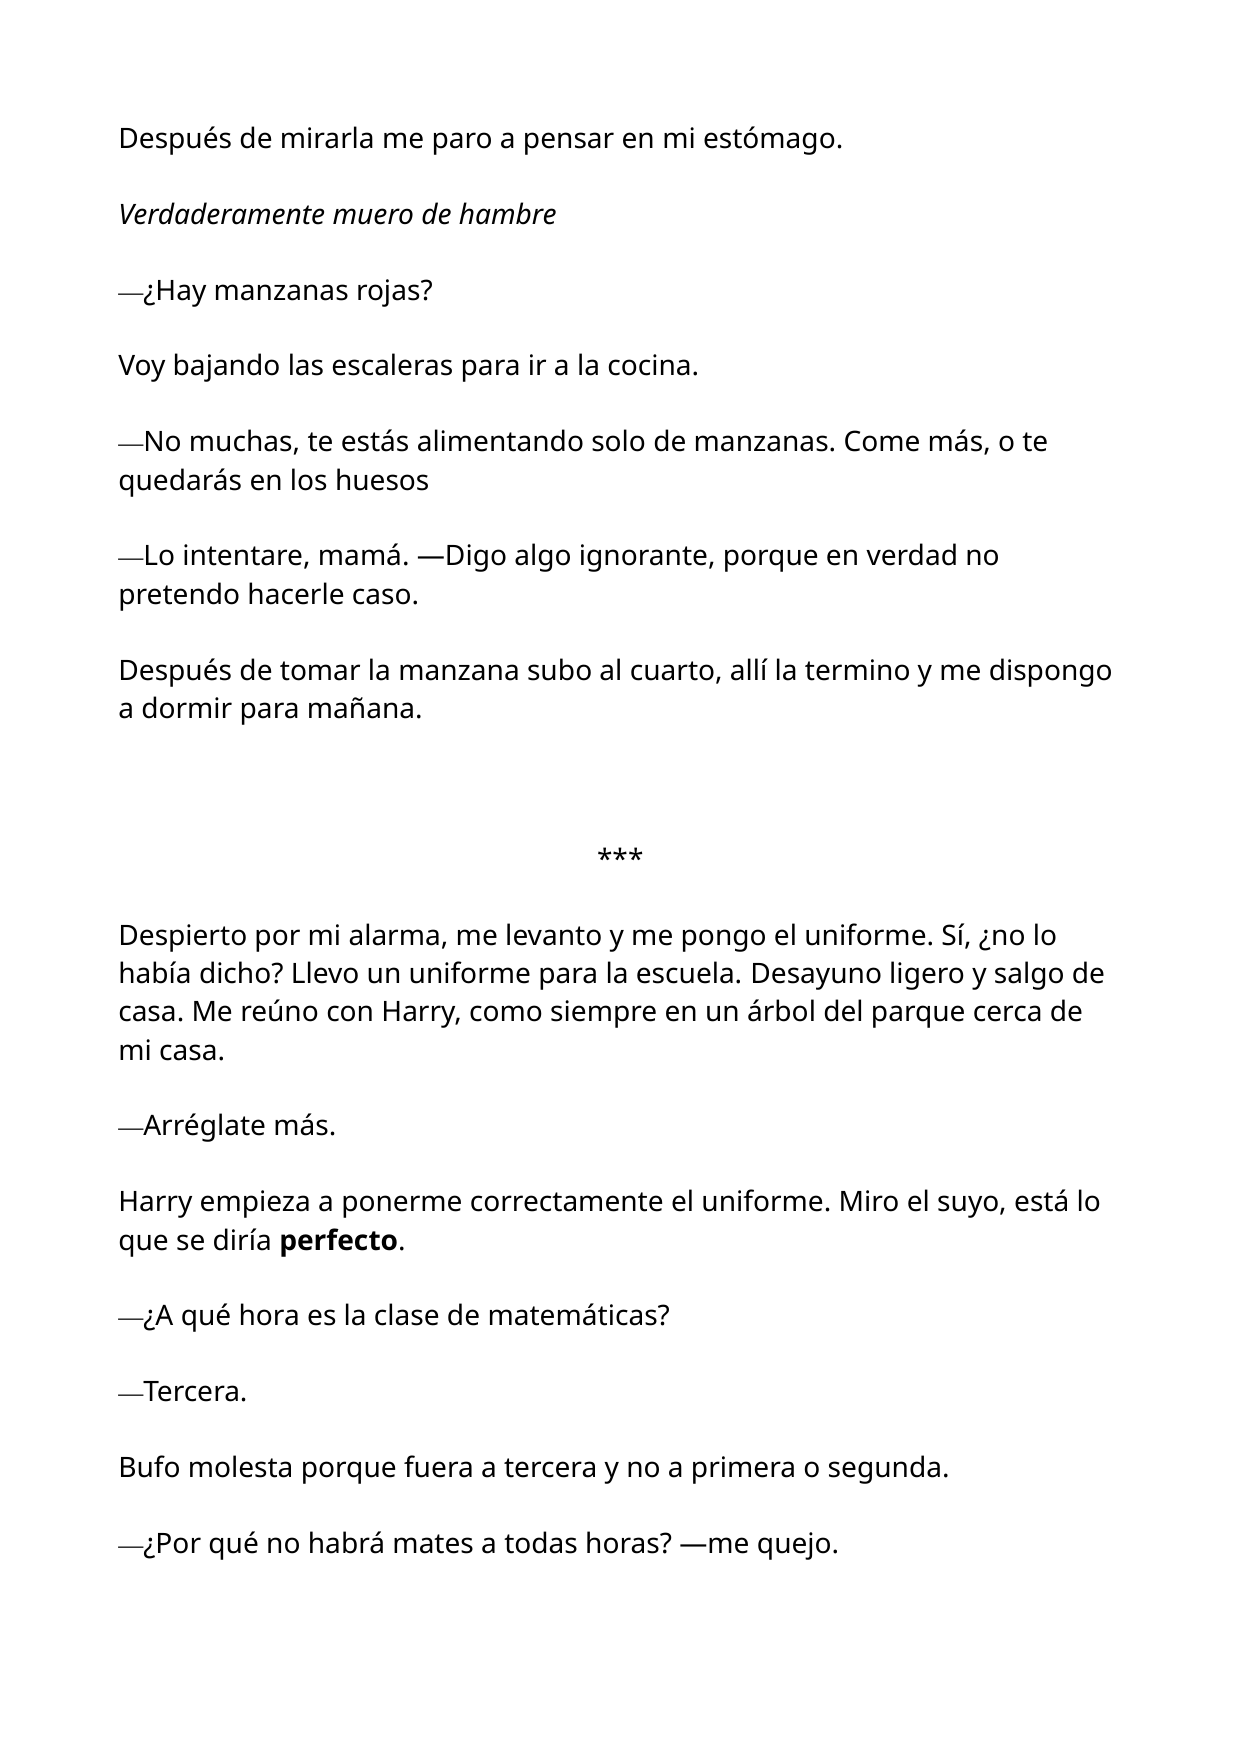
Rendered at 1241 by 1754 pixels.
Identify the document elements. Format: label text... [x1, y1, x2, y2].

text —Tercera. [118, 1371, 1122, 1410]
text Despierto por mi alarma, me levanto y me pongo el uniforme. Sí, ¿no lo había dicho? Llevo un uniforme para la escuela. Desayuno ligero y salgo de casa. Me reúno con Harry, como siempre en un árbol del parque cerca de mi casa. [118, 915, 1122, 1068]
text —¿A qué hora es la clase de matemáticas? [118, 1296, 1122, 1334]
text Después de tomar la manzana subo al cuarto, allí la termino y me dispongo a dormir para mañana. [118, 650, 1122, 726]
text Bufo molesta porque fuera a tercera y no a primera o segunda. [118, 1447, 1122, 1486]
text —Lo intentare, mamá. —Digo algo ignorante, porque en verdad no pretendo hacerle caso. [118, 536, 1122, 612]
text —¿Hay manzanas rojas? [118, 270, 1122, 308]
text —Arréglate más. [118, 1106, 1122, 1144]
text Harry empieza a ponerme correctamente el uniforme. Miro el suyo, está lo que se diría perfecto. [118, 1181, 1122, 1258]
text Después de mirarla me paro a pensar en mi estómago. [118, 118, 1122, 156]
text Verdaderamente muero de hambre [118, 194, 1122, 232]
text —No muchas, te estás alimentando solo de manzanas. Come más, o te quedarás en los huesos [118, 421, 1122, 498]
text —¿Por qué no habrá mates a todas horas? —me quejo. [118, 1523, 1122, 1561]
text *** [118, 839, 1122, 877]
text Voy bajando las escaleras para ir a la cocina. [118, 346, 1122, 384]
